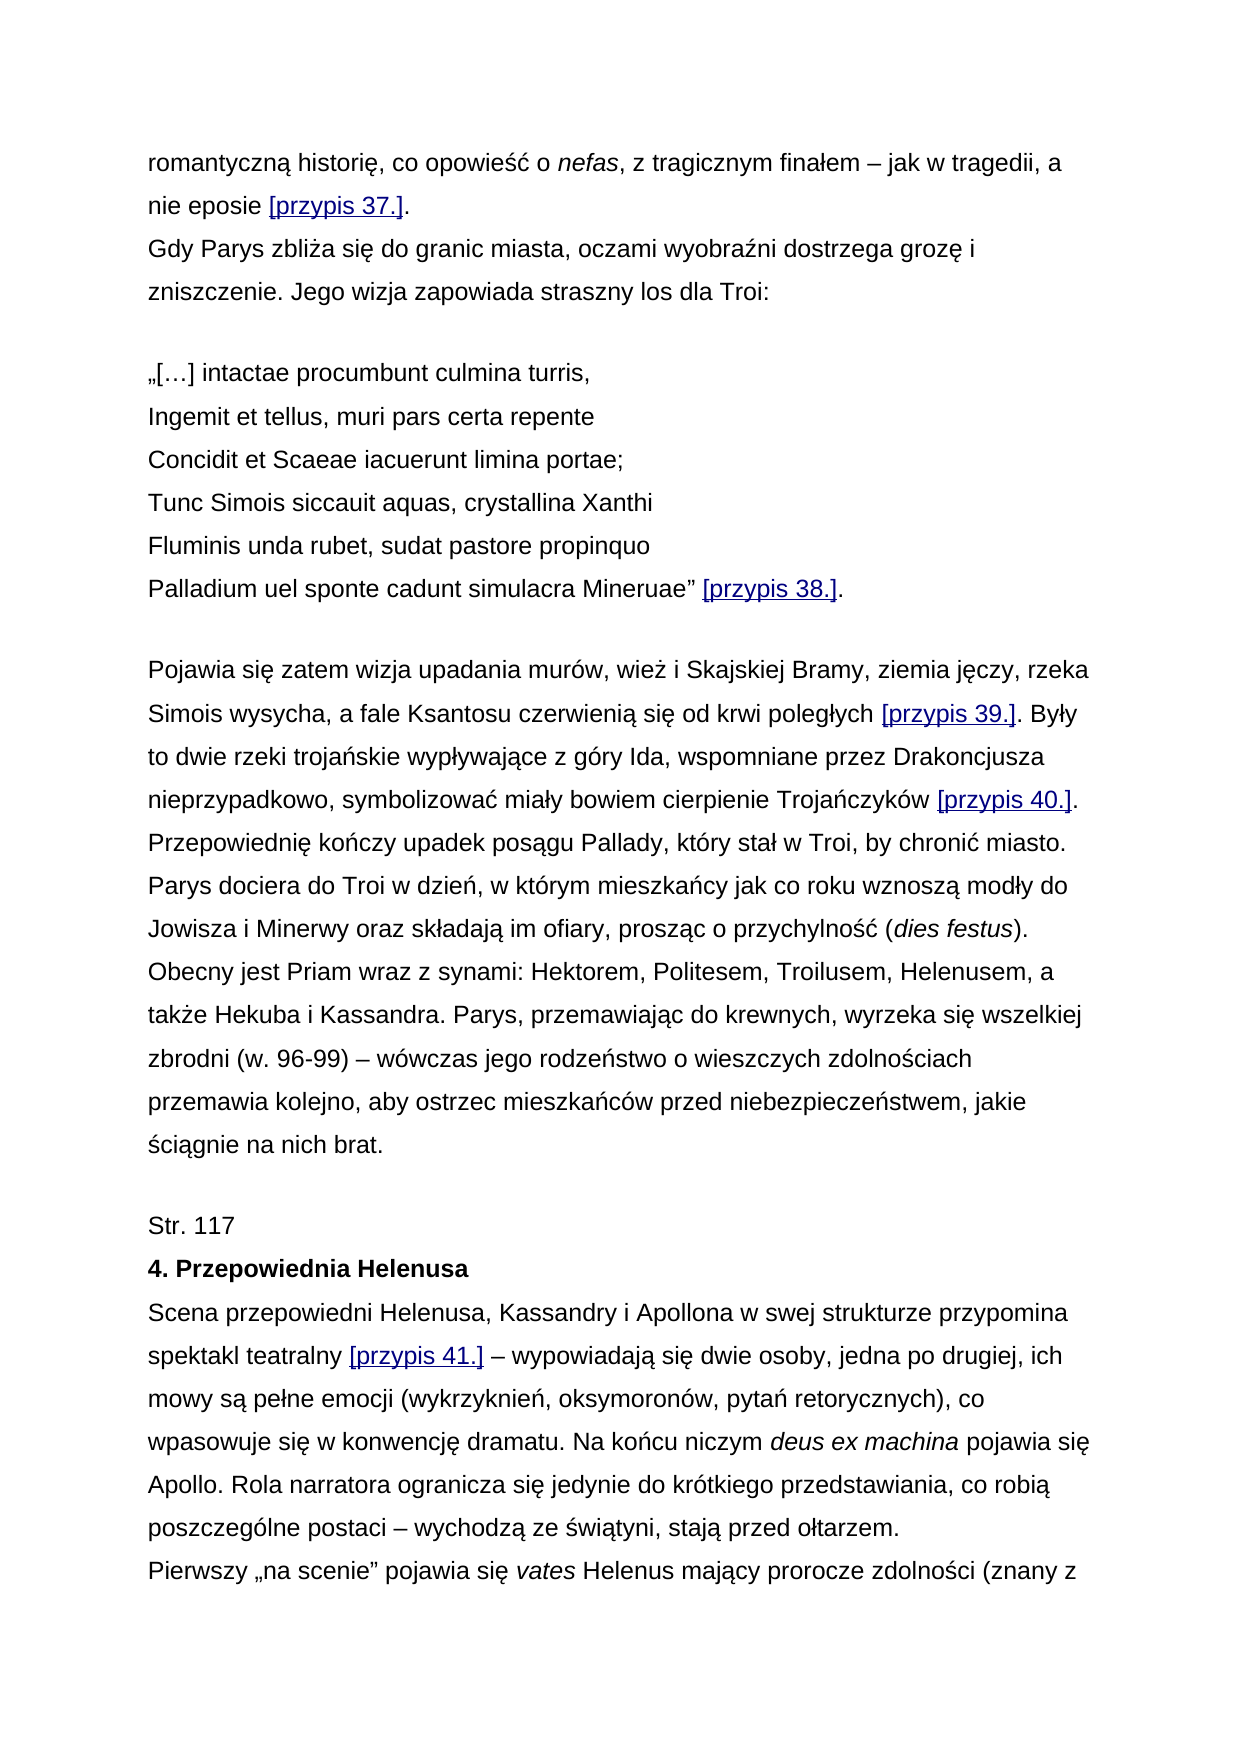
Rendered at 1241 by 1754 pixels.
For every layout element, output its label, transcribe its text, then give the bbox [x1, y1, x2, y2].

text Concidit et Scaeae iacuerunt limina portae; [148, 445, 1093, 473]
text „[…] intactae procumbunt culmina turris, [148, 358, 1093, 387]
text Pierwszy „na scenie” pojawia się vates Helenus mający prorocze zdolności (znany z [148, 1556, 1093, 1585]
text Gdy Parys zbliża się do granic miasta, oczami wyobraźni dostrzega grozę i zniszczenie. Jego wizja zapowiada straszny los dla Troi: [148, 234, 1093, 306]
subtitle 4. Przepowiednia Helenusa [148, 1254, 1093, 1283]
text Palladium uel sponte cadunt simulacra Mineruae” [przypis 38.]. [148, 574, 1093, 603]
text Tunc Simois siccauit aquas, crystallina Xanthi [148, 488, 1093, 517]
text Str. 117 [148, 1211, 1093, 1240]
text Pojawia się zatem wizja upadania murów, wież i Skajskiej Bramy, ziemia jęczy, rzeka Simois wysycha, a fale Ksantosu czerwienią się od krwi poległych [przypis 39.]. Były to dwie rzeki trojańskie wypływające z góry Ida, wspomniane przez Drakoncjusza nieprzypadkowo, symbolizować miały bowiem cierpienie Trojańczyków [przypis 40.]. Przepowiednię kończy upadek posągu Pallady, który stał w Troi, by chronić miasto. [148, 656, 1093, 857]
text Parys dociera do Troi w dzień, w którym mieszkańcy jak co roku wznoszą modły do Jowisza i Minerwy oraz składają im ofiary, prosząc o przychylność (dies festus). Obecny jest Priam wraz z synami: Hektorem, Politesem, Troilusem, Helenusem, a także Hekuba i Kassandra. Parys, przemawiając do krewnych, wyrzeka się wszelkiej zbrodni (w. 96-99) – wówczas jego rodzeństwo o wieszczych zdolnościach przemawia kolejno, aby ostrzec mieszkańców przed niebezpieczeństwem, jakie ściągnie na nich brat. [148, 871, 1093, 1159]
text Scena przepowiedni Helenusa, Kassandry i Apollona w swej strukturze przypomina spektakl teatralny [przypis 41.] – wypowiadają się dwie osoby, jedna po drugiej, ich mowy są pełne emocji (wykrzyknień, oksymoronów, pytań retorycznych), co wpasowuje się w konwencję dramatu. Na końcu niczym deus ex machina pojawia się Apollo. Rola narratora ogranicza się jedynie do krótkiego przedstawiania, co robią poszczególne postaci – wychodzą ze świątyni, stają przed ołtarzem. [148, 1298, 1093, 1542]
text Fluminis unda rubet, sudat pastore propinquo [148, 531, 1093, 560]
text romantyczną historię, co opowieść o nefas, z tragicznym finałem – jak w tragedii, a nie eposie [przypis 37.]. [148, 148, 1093, 219]
text Ingemit et tellus, muri pars certa repente [148, 402, 1093, 430]
